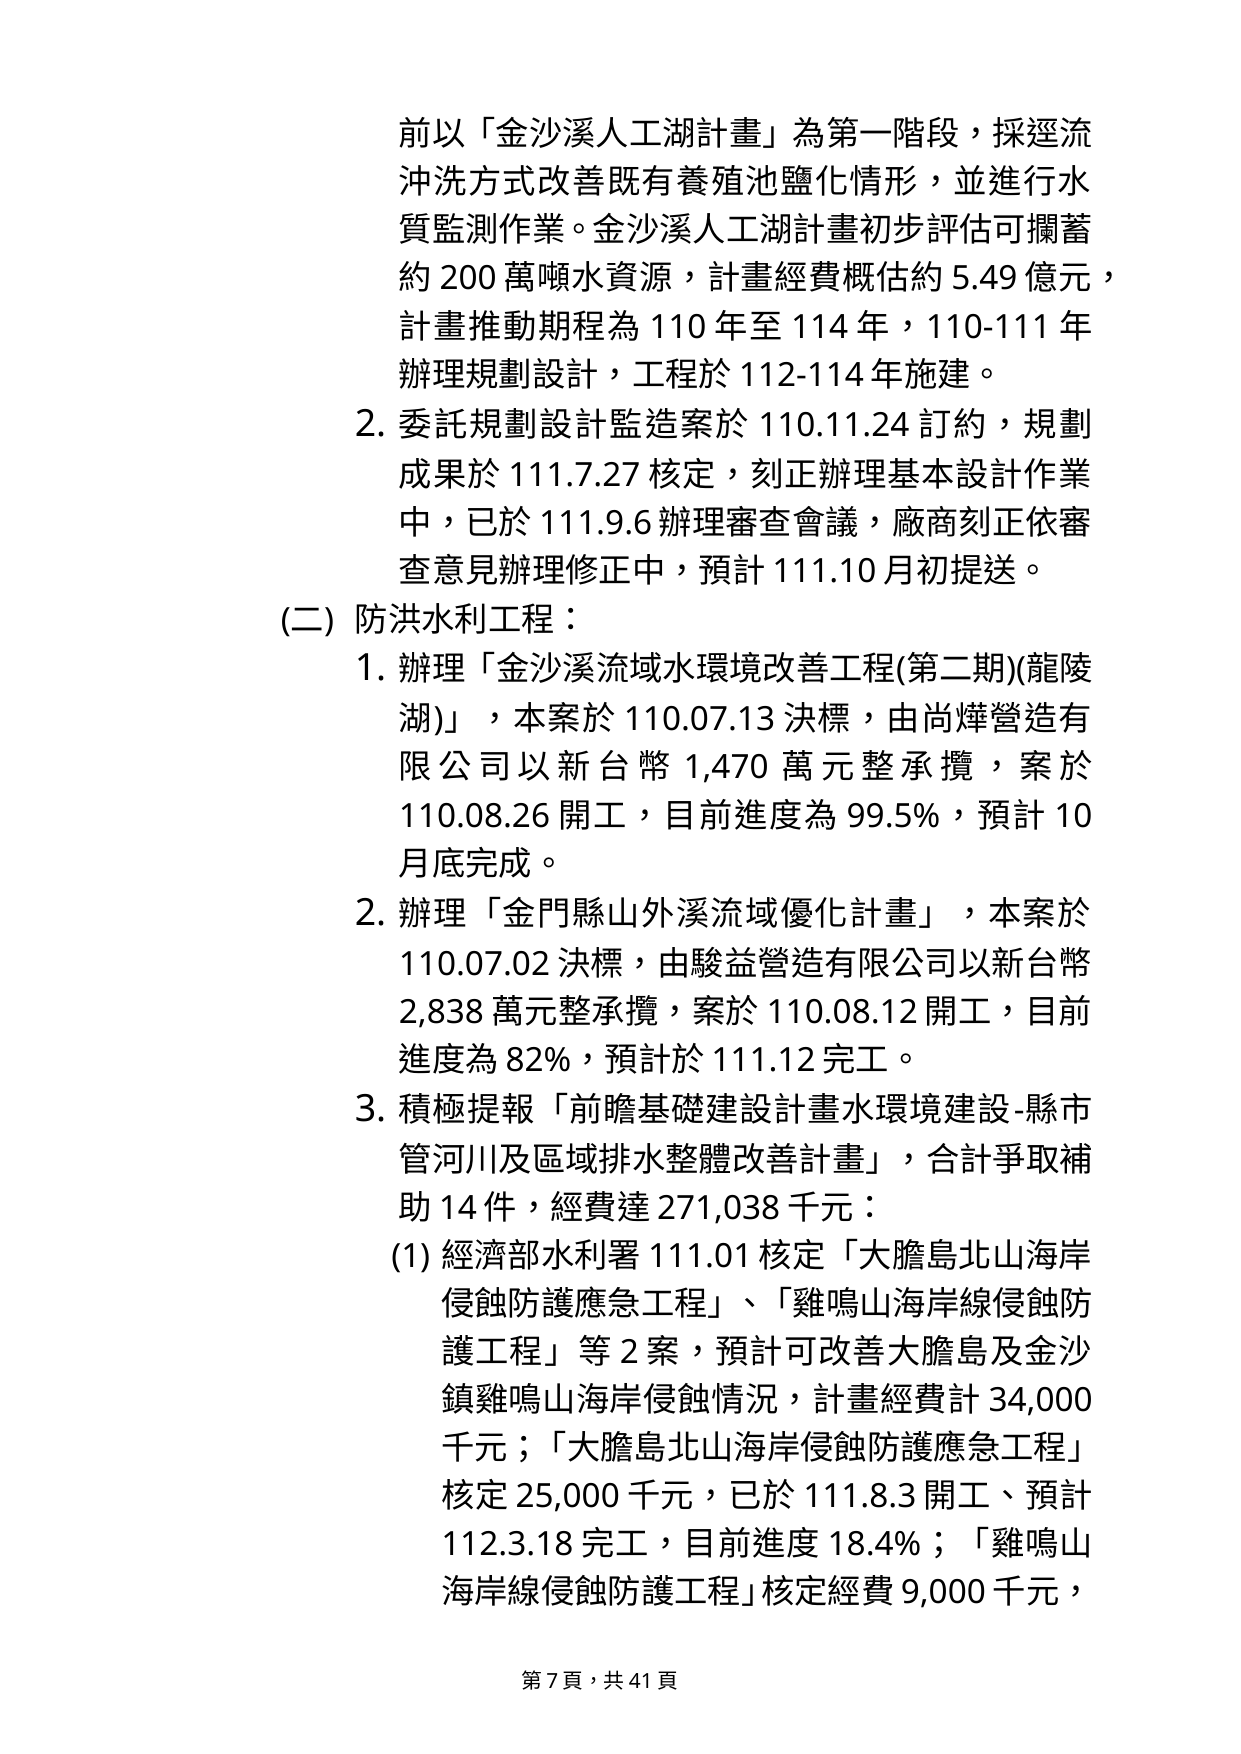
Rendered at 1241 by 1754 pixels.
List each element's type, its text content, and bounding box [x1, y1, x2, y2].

list 辦理「金門縣山外溪流域優化計畫」，本案於110.07.02決標，由駿益營造有限公司以新台幣2,838萬元整承攬，案於110.08.12開工，目前進度為82%，預計於111.12完工。 [354, 885, 1092, 1082]
list 積極提報「前瞻基礎建設計畫水環境建設-縣市管河川及區域排水整體改善計畫」，合計爭取補助14件，經費達271,038千元： [354, 1082, 1092, 1229]
list 經濟部水利署111.01核定「大膽島北山海岸侵蝕防護應急工程」、「雞鳴山海岸線侵蝕防護工程」等2案，預計可改善大膽島及金沙鎮雞鳴山海岸侵蝕情況，計畫經費計34,000千元；「大膽島北山海岸侵蝕防護應急工程」核定25,000千元，已於111.8.3開工、預計112.3.18完工，目前進度18.4%；「雞鳴山海岸線侵蝕防護工程」核定經費9,000千元，已於111.8.1開工，預計111.11.21完工，目前進度63.6%。 [391, 1229, 1092, 1613]
list 防洪水利工程： [281, 593, 1092, 641]
list 委託規劃設計監造案於110.11.24訂約，規劃成果於111.7.27核定，刻正辦理基本設計作業中，已於111.9.6辦理審查會議，廠商刻正依審查意見辦理修正中，預計111.10月初提送。 [354, 396, 1092, 593]
list 為持續提升本縣自有水源比例及湖庫蓄容量，維持農業及民生穩定供水需求，降低枯旱時期缺水風險，同時參照本縣過去辦理水庫建設歷程經驗，分期辦理金沙溪水資源開發計畫，目前以「金沙溪人工湖計畫」為第一階段，採逕流沖洗方式改善既有養殖池鹽化情形，並進行水質監測作業。金沙溪人工湖計畫初步評估可攔蓄約200萬噸水資源，計畫經費概估約5.49億元，計畫推動期程為110年至114年，110-111年辦理規劃設計，工程於112-114年施建。 [354, 106, 1092, 396]
list 辦理「金沙溪流域水環境改善工程(第二期)(龍陵湖)」，本案於110.07.13決標，由尚燁營造有限公司以新台幣1,470萬元整承攬，案於110.08.26開工，目前進度為99.5%，預計10月底完成。 [354, 641, 1092, 885]
